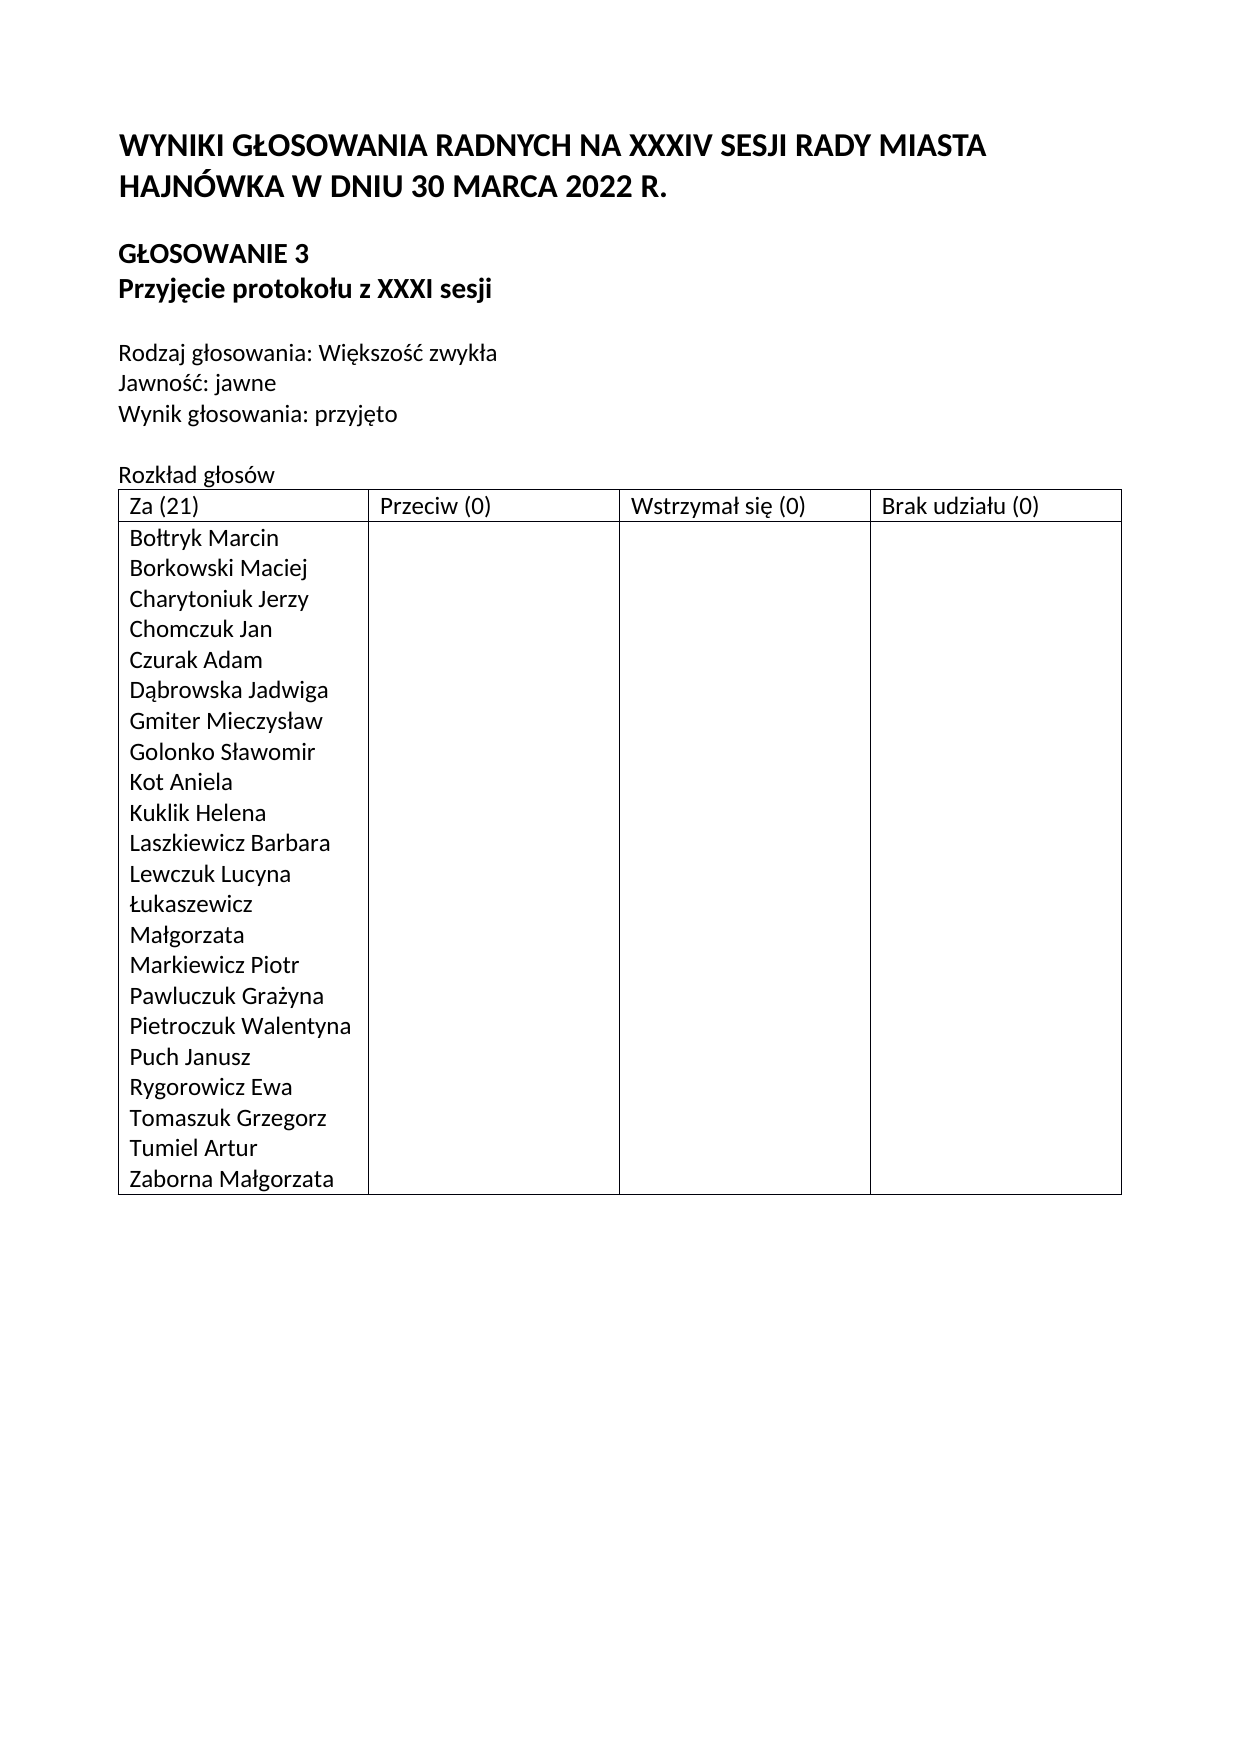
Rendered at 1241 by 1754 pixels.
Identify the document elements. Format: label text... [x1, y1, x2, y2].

subtitle GŁOSOWANIE 3 [118, 235, 1122, 271]
table_cell [620, 522, 870, 1193]
text Wynik głosowania: przyjęto [118, 398, 1122, 428]
table_cell Bołtryk Marcin Borkowski Maciej Charytoniuk Jerzy Chomczuk Jan Czurak Adam Dąbrowska Jadwiga Gmiter Mieczysław Golonko Sławomir Kot Aniela Kuklik Helena Laszkiewicz Barbara Lewczuk Lucyna Łukaszewicz Małgorzata Markiewicz Piotr Pawluczuk Grażyna Pietroczuk Walentyna Puch Janusz Rygorowicz Ewa Tomaszuk Grzegorz Tumiel Artur Zaborna Małgorzata [119, 522, 368, 1193]
table_header Za (21) [119, 490, 368, 521]
table_header Przeciw (0) [369, 490, 619, 521]
text Jawność: jawne [118, 367, 1122, 398]
subtitle Przyjęcie protokołu z XXXI sesji [118, 271, 1122, 306]
text Rozkład głosów [118, 459, 1122, 489]
table_header Wstrzymał się (0) [620, 490, 870, 521]
table_header Brak udziału (0) [871, 490, 1121, 521]
text Rodzaj głosowania: Większość zwykła [118, 337, 1122, 367]
table_cell [871, 522, 1121, 1193]
table_cell [369, 522, 619, 1193]
